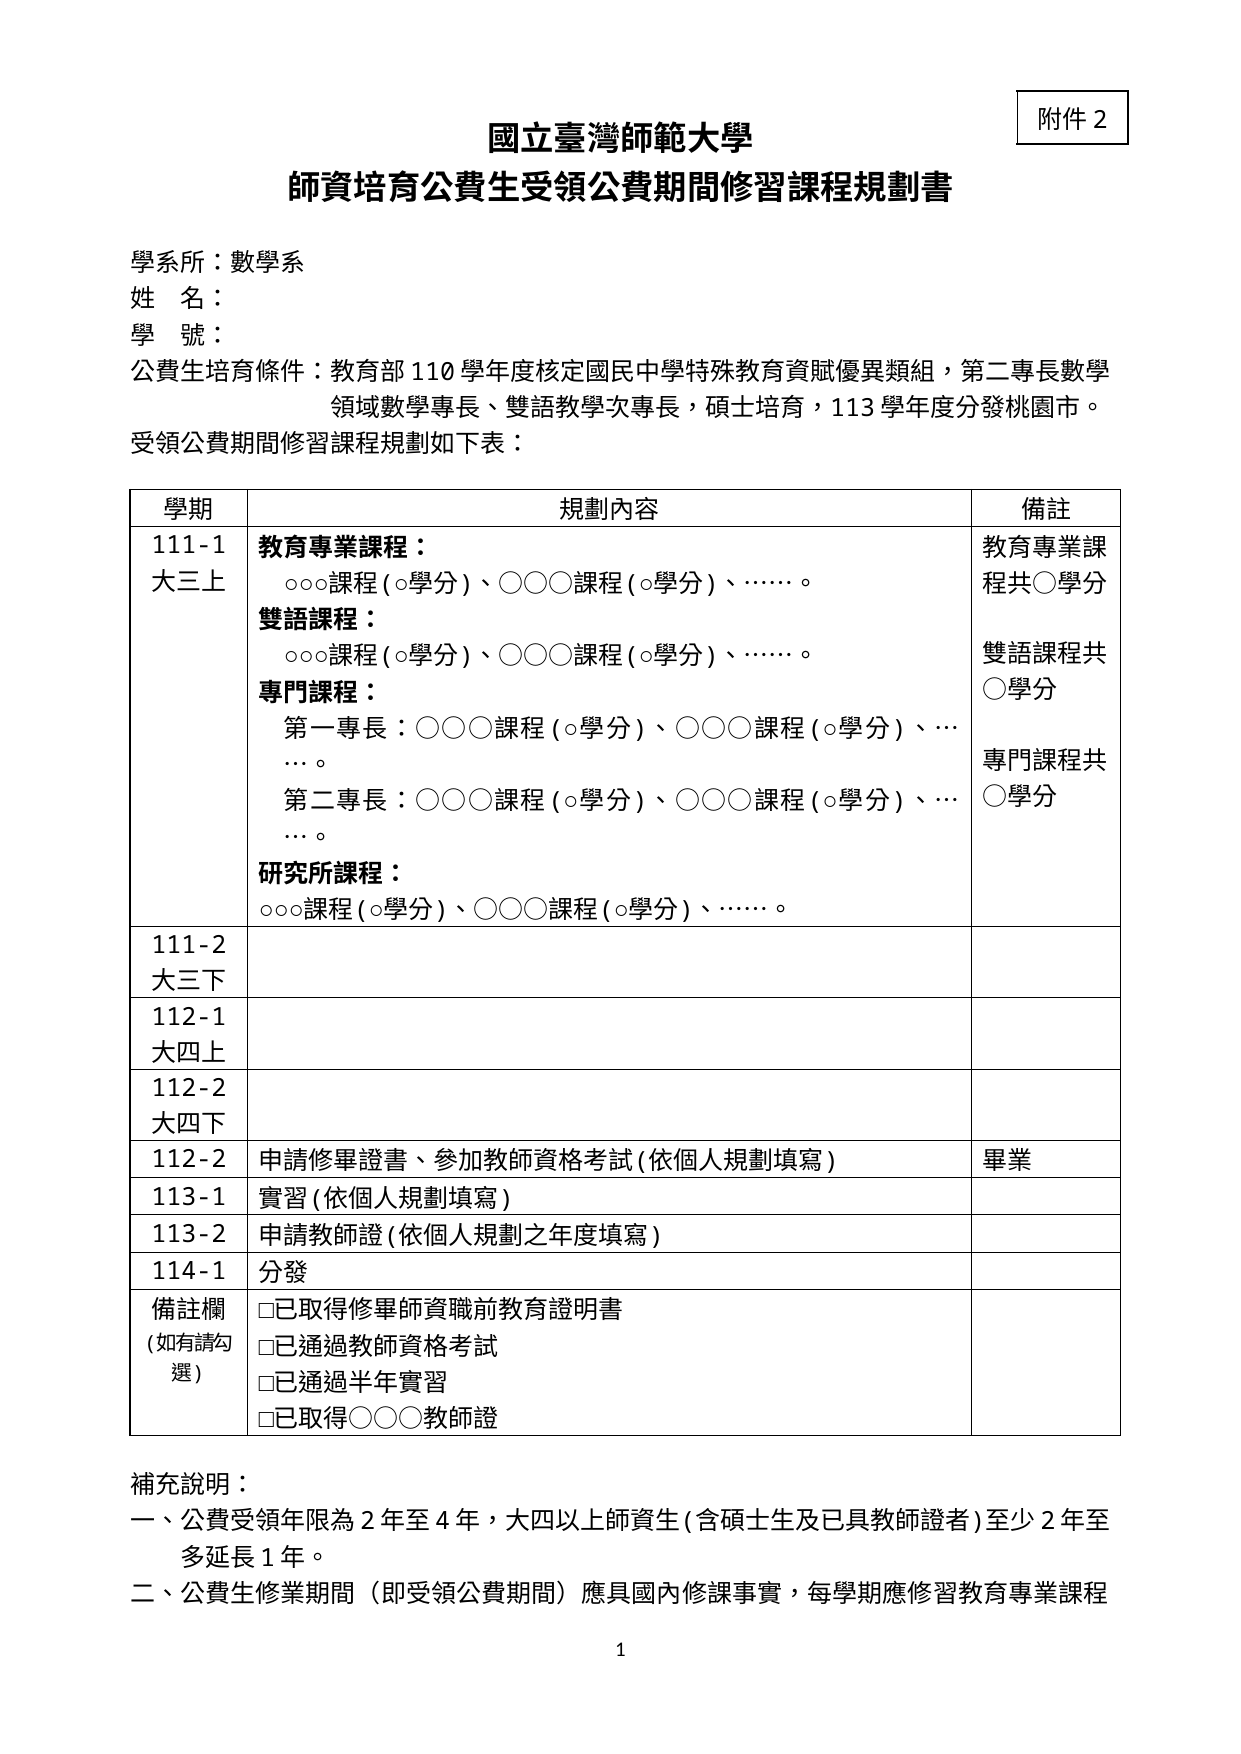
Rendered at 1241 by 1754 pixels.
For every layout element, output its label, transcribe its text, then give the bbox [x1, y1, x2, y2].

text 學 號： [130, 315, 1110, 351]
text 補充說明： [130, 1464, 1110, 1501]
table_cell 分發 [248, 1253, 971, 1289]
text 一、公費受領年限為2年至4年，大四以上師資生(含碩士生及已具教師證者)至少2年至多延長1年。 [130, 1501, 1110, 1573]
table_cell 112-1 大四上 [131, 998, 247, 1068]
table_cell [972, 1215, 1120, 1252]
text 公費生培育條件：教育部110學年度核定國民中學特殊教育資賦優異類組，第二專長數學領域數學專長、雙語教學次專長，碩士培育，113學年度分發桃園市。 [130, 351, 1110, 424]
table_cell 111-1 大三上 [131, 527, 247, 926]
text 姓 名： [130, 279, 1110, 315]
table_cell 申請修畢證書、參加教師資格考試(依個人規劃填寫) [248, 1141, 971, 1177]
table_cell 申請教師證(依個人規劃之年度填寫) [248, 1215, 971, 1252]
table_cell 教育專業課程： ○○○課程(○學分)、○○○課程(○學分)、……。 雙語課程： ○○○課程(○學分)、○○○課程(○學分)、……。 專門課程： 第一專長：○○○課程(○學分)、○○○課程(○學分)、……。 第二專長：○○○課程(○學分)、○○○課程(○學分)、……。 研究所課程： ○○○課程(○學分)、○○○課程(○學分)、……。 [248, 527, 971, 926]
table_cell 112-2 [131, 1141, 247, 1177]
table_header 學期 [131, 490, 247, 526]
table_cell 111-2 大三下 [131, 927, 247, 997]
table_cell 114-1 [131, 1253, 247, 1289]
table_cell [972, 1178, 1120, 1214]
table_cell 教育專業課程共○學分 雙語課程共○學分 專門課程共○學分 [972, 527, 1120, 926]
table_cell 畢業 [972, 1141, 1120, 1177]
text 國立臺灣師範大學 [1018, 92, 1127, 143]
text 受領公費期間修習課程規劃如下表： [130, 424, 1110, 460]
table_cell [972, 927, 1120, 997]
table_cell □已取得修畢師資職前教育證明書 □已通過教師資格考試 □已通過半年實習 □已取得○○○教師證 [248, 1290, 971, 1435]
text 國立臺灣師範大學 [130, 92, 1110, 160]
table_header 規劃內容 [248, 490, 971, 526]
text 附件2 [1033, 99, 1112, 136]
table_cell [248, 998, 971, 1068]
table_cell [972, 998, 1120, 1068]
table_header 備註 [972, 490, 1120, 526]
table_cell 113-1 [131, 1178, 247, 1214]
table_cell [972, 1070, 1120, 1140]
table_cell [972, 1290, 1120, 1435]
table_cell 112-2 大四下 [131, 1070, 247, 1140]
table_cell 備註欄 (如有請勾選) [131, 1290, 247, 1435]
table_cell [248, 1070, 971, 1140]
text 二、公費生修業期間（即受領公費期間）應具國內修課事實，每學期應修習教育專業課程或符合縣市培育條件之專門課程至少2學分；惟大四以上師資生(含碩士生及已具教師證者)，受領公費期間，平均每學期以修習教育專業或專門課程至少6學分為計算，且不得抵免或重複修習相同課程，但得於受領期間規劃調配每學期之修習學分數(最低應修習學分數：6學分*4學期=24學分；6學分*5學期=30學分；6學分*6學期=36學分) [130, 1573, 1110, 1609]
table_cell [972, 1253, 1120, 1289]
table_cell [248, 927, 971, 997]
table_cell 實習(依個人規劃填寫) [248, 1178, 971, 1214]
text 師資培育公費生受領公費期間修習課程規劃書 [130, 160, 1110, 209]
table_cell 113-2 [131, 1215, 247, 1252]
text 學系所：數學系 [130, 243, 1110, 279]
